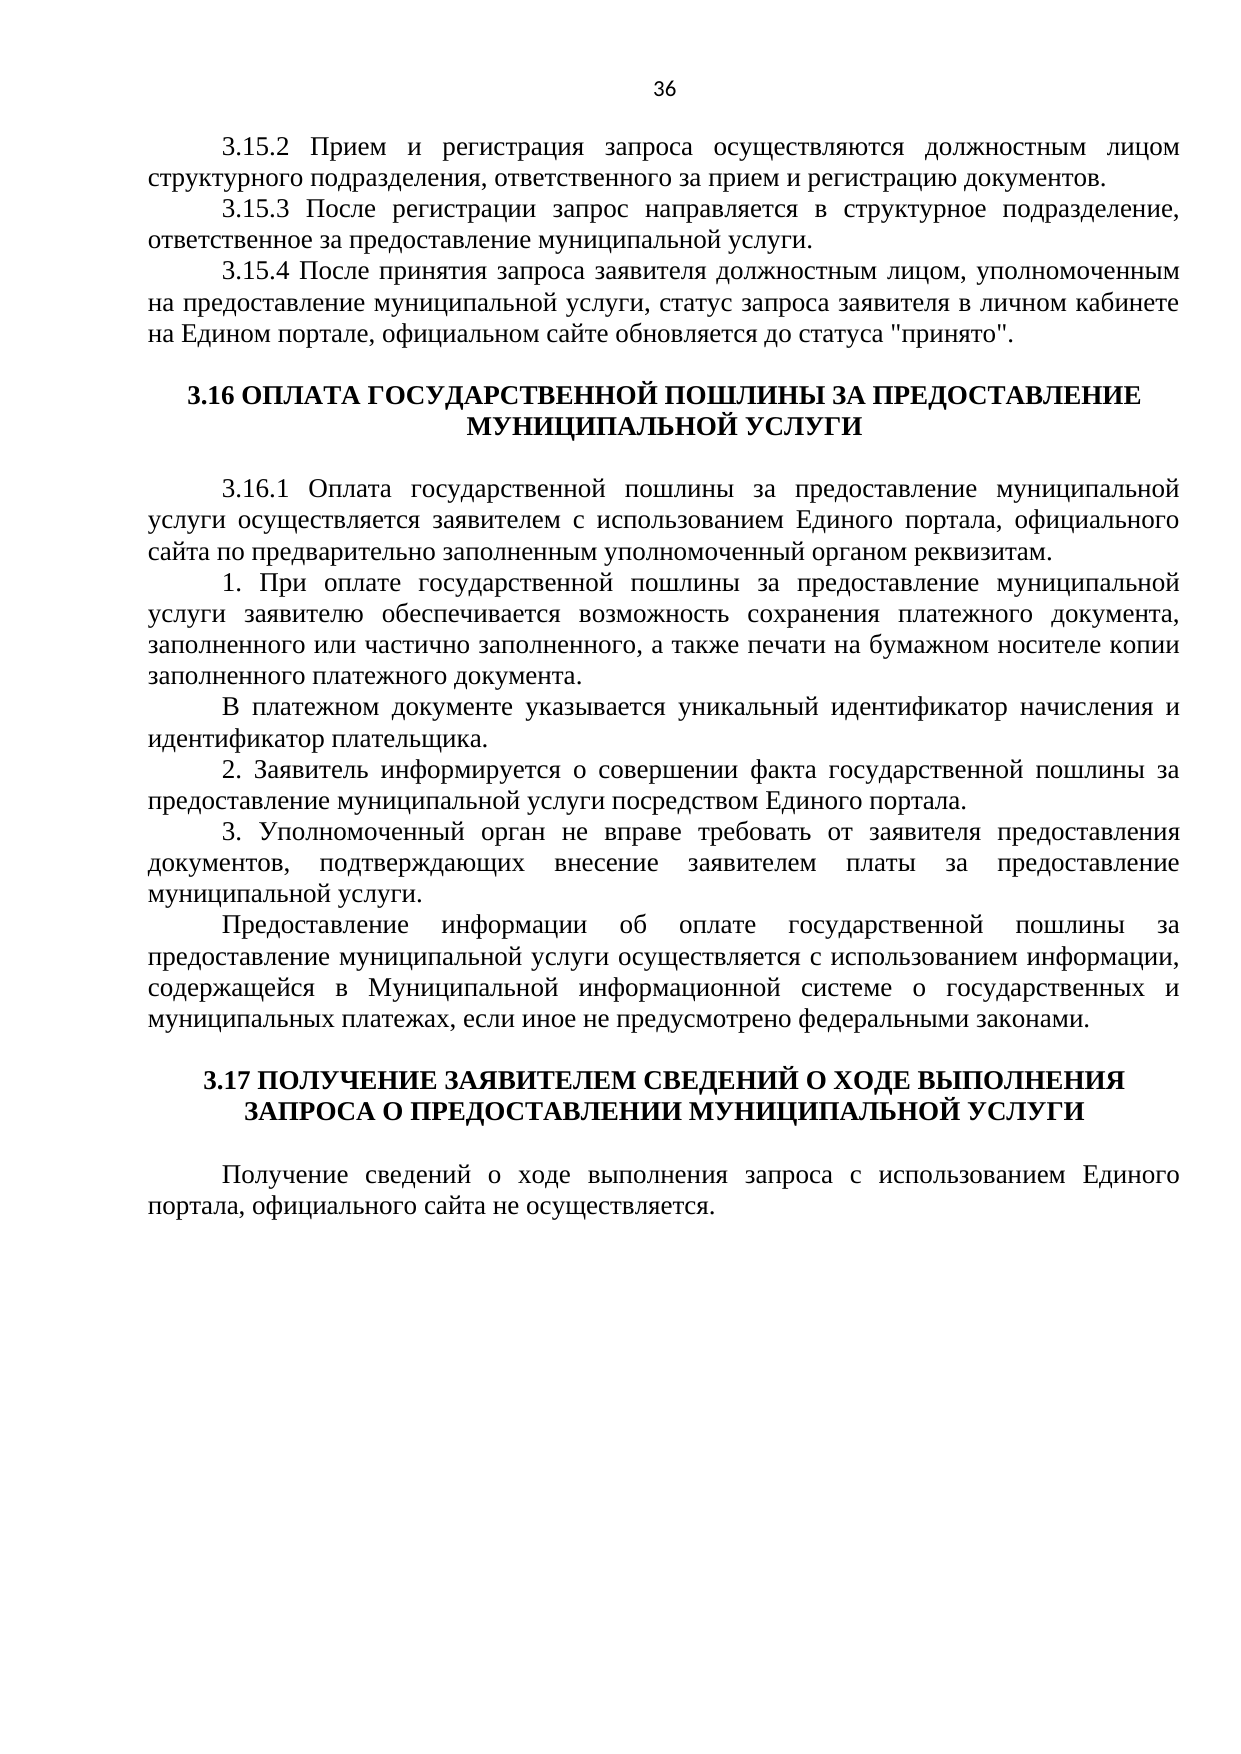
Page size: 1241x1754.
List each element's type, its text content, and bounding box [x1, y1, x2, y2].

text 2. Заявитель информируется о совершении факта государственной пошлины за предоставление муниципальной услуги посредством Единого портала. [148, 753, 1181, 815]
text 3.15.2 Прием и регистрация запроса осуществляются должностным лицом структурного подразделения, ответственного за прием и регистрацию документов. [148, 130, 1181, 192]
text 3. Уполномоченный орган не вправе требовать от заявителя предоставления документов, подтверждающих внесение заявителем платы за предоставление муниципальной услуги. [148, 815, 1181, 908]
title ЗАПРОСА О ПРЕДОСТАВЛЕНИИ МУНИЦИПАЛЬНОЙ УСЛУГИ [148, 1095, 1181, 1127]
text Получение сведений о ходе выполнения запроса с использованием Единого портала, официального сайта не осуществляется. [148, 1158, 1181, 1220]
text 3.15.4 После принятия запроса заявителя должностным лицом, уполномоченным на предоставление муниципальной услуги, статус запроса заявителя в личном кабинете на Едином портале, официальном сайте обновляется до статуса "принято". [148, 254, 1181, 348]
text 3.16.1 Оплата государственной пошлины за предоставление муниципальной услуги осуществляется заявителем с использованием Единого портала, официального сайта по предварительно заполненным уполномоченный органом реквизитам. [148, 472, 1181, 566]
title МУНИЦИПАЛЬНОЙ УСЛУГИ [148, 410, 1181, 441]
text Предоставление информации об оплате государственной пошлины за предоставление муниципальной услуги осуществляется с использованием информации, содержащейся в Муниципальной информационной системе о государственных и муниципальных платежах, если иное не предусмотрено федеральными законами. [148, 908, 1181, 1033]
title 3.16 ОПЛАТА ГОСУДАРСТВЕННОЙ ПОШЛИНЫ ЗА ПРЕДОСТАВЛЕНИЕ [148, 379, 1181, 410]
title 3.17 ПОЛУЧЕНИЕ ЗАЯВИТЕЛЕМ СВЕДЕНИЙ О ХОДЕ ВЫПОЛНЕНИЯ [148, 1064, 1181, 1095]
text 1. При оплате государственной пошлины за предоставление муниципальной услуги заявителю обеспечивается возможность сохранения платежного документа, заполненного или частично заполненного, а также печати на бумажном носителе копии заполненного платежного документа. [148, 566, 1181, 691]
text В платежном документе указывается уникальный идентификатор начисления и идентификатор плательщика. [148, 691, 1181, 753]
text 3.15.3 После регистрации запрос направляется в структурное подразделение, ответственное за предоставление муниципальной услуги. [148, 192, 1181, 254]
